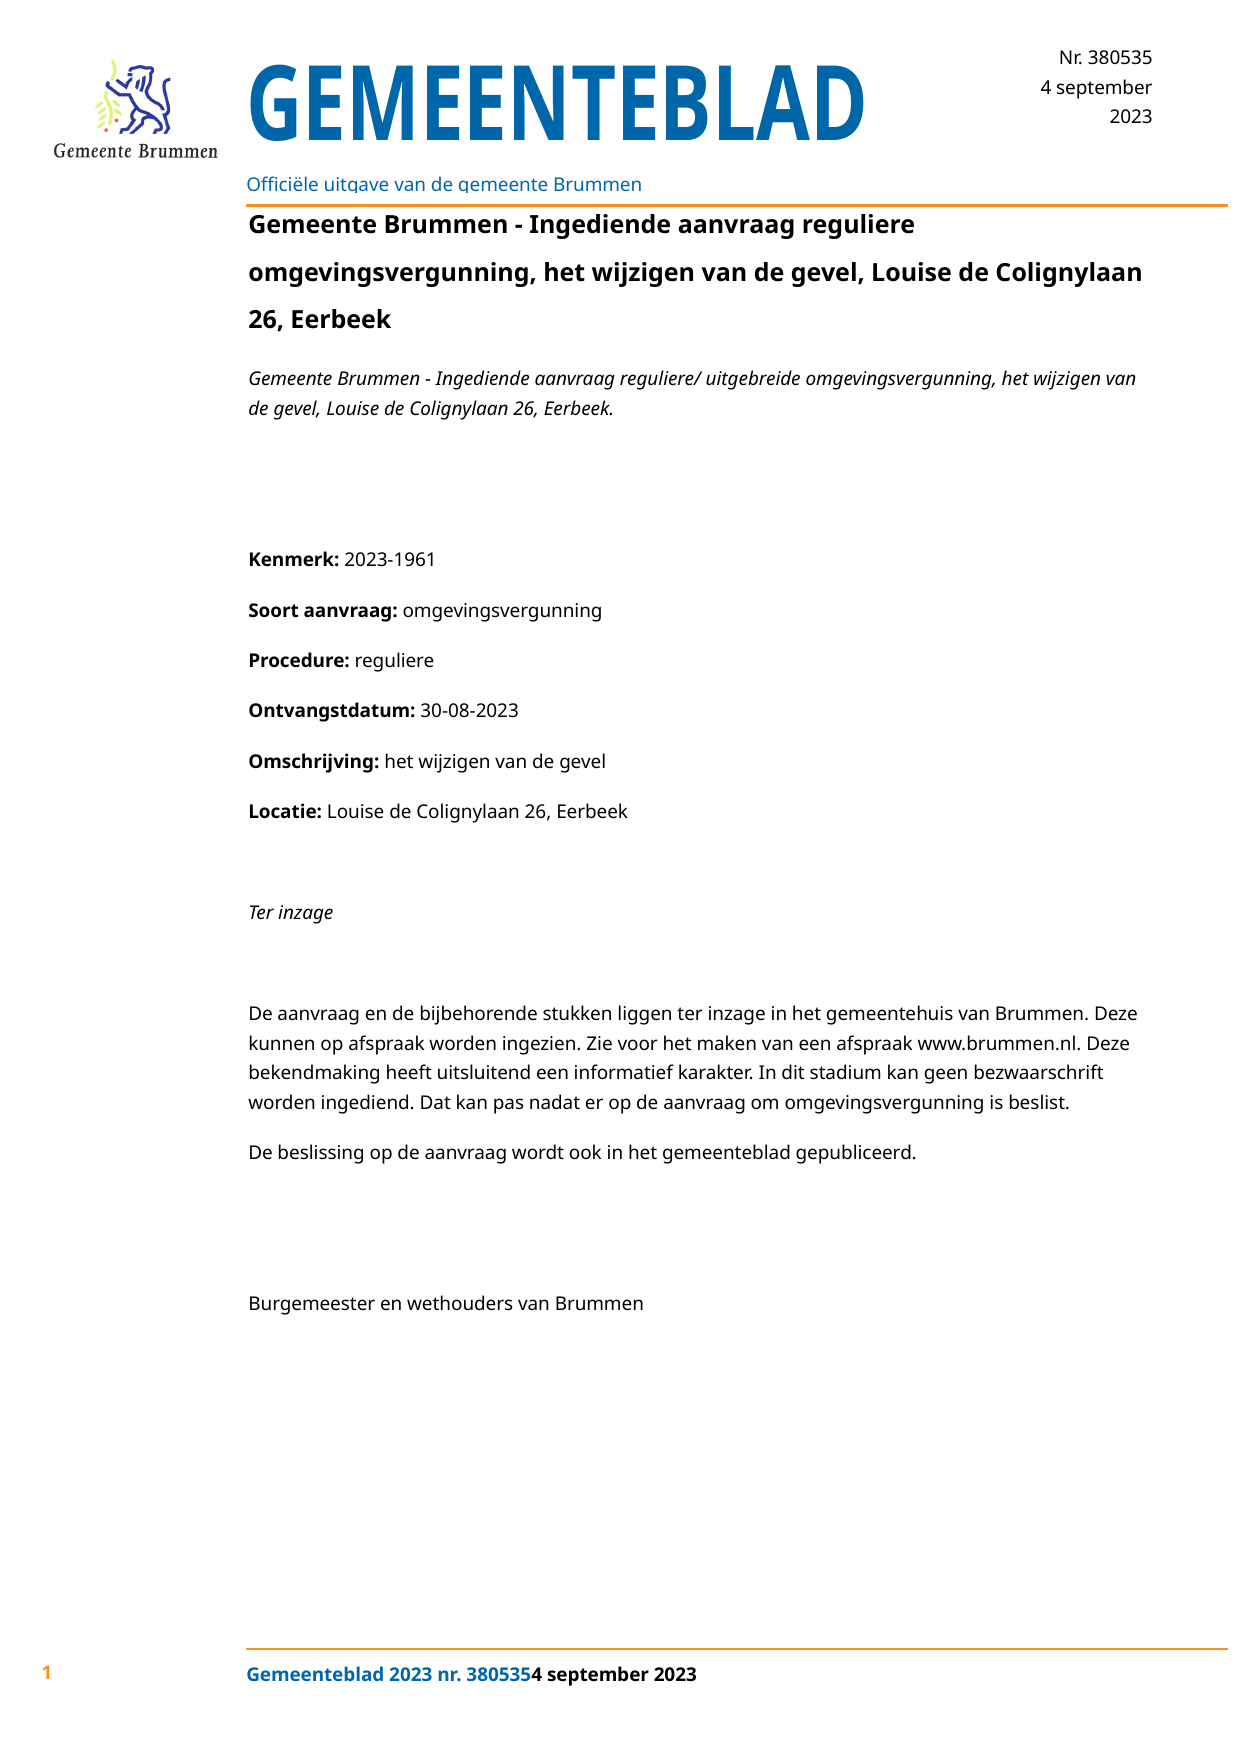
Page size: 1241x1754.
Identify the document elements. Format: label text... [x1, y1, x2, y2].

text Kenmerk: 2023-1961 [248, 546, 1152, 572]
text Omschrijving: het wijzigen van de gevel [248, 748, 1152, 774]
text Gemeente Brummen - Ingediende aanvraag reguliere omgevingsvergunning, het wijzigen van de gevel, Louise de Colignylaan 26, Eerbeek [248, 207, 1152, 336]
text Locatie: Louise de Colignylaan 26, Eerbeek [248, 798, 1152, 824]
text De beslissing op de aanvraag wordt ook in het gemeenteblad gepubliceerd. [248, 1139, 1152, 1165]
text Gemeente Brummen - Ingediende aanvraag reguliere/ uitgebreide omgevingsvergunning, het wijzigen van de gevel, Louise de Colignylaan 26, Eerbeek. [248, 366, 1152, 421]
text Ter inzage [248, 899, 1152, 925]
picture [41, 47, 231, 172]
text De aanvraag en de bijbehorende stukken liggen ter inzage in het gemeentehuis van Brummen. Deze kunnen op afspraak worden ingezien. Zie voor het maken van een afspraak www.brummen.nl. Deze bekendmaking heeft uitsluitend een informatief karakter. In dit stadium kan geen bezwaarschrift worden ingediend. Dat kan pas nadat er op de aanvraag om omgevingsvergunning is beslist. [248, 1000, 1152, 1114]
text Burgemeester en wethouders van Brummen [248, 1291, 1152, 1316]
text Ontvangstdatum: 30-08-2023 [248, 698, 1152, 723]
text Soort aanvraag: omgevingsvergunning [248, 597, 1152, 622]
text Procedure: reguliere [248, 647, 1152, 673]
